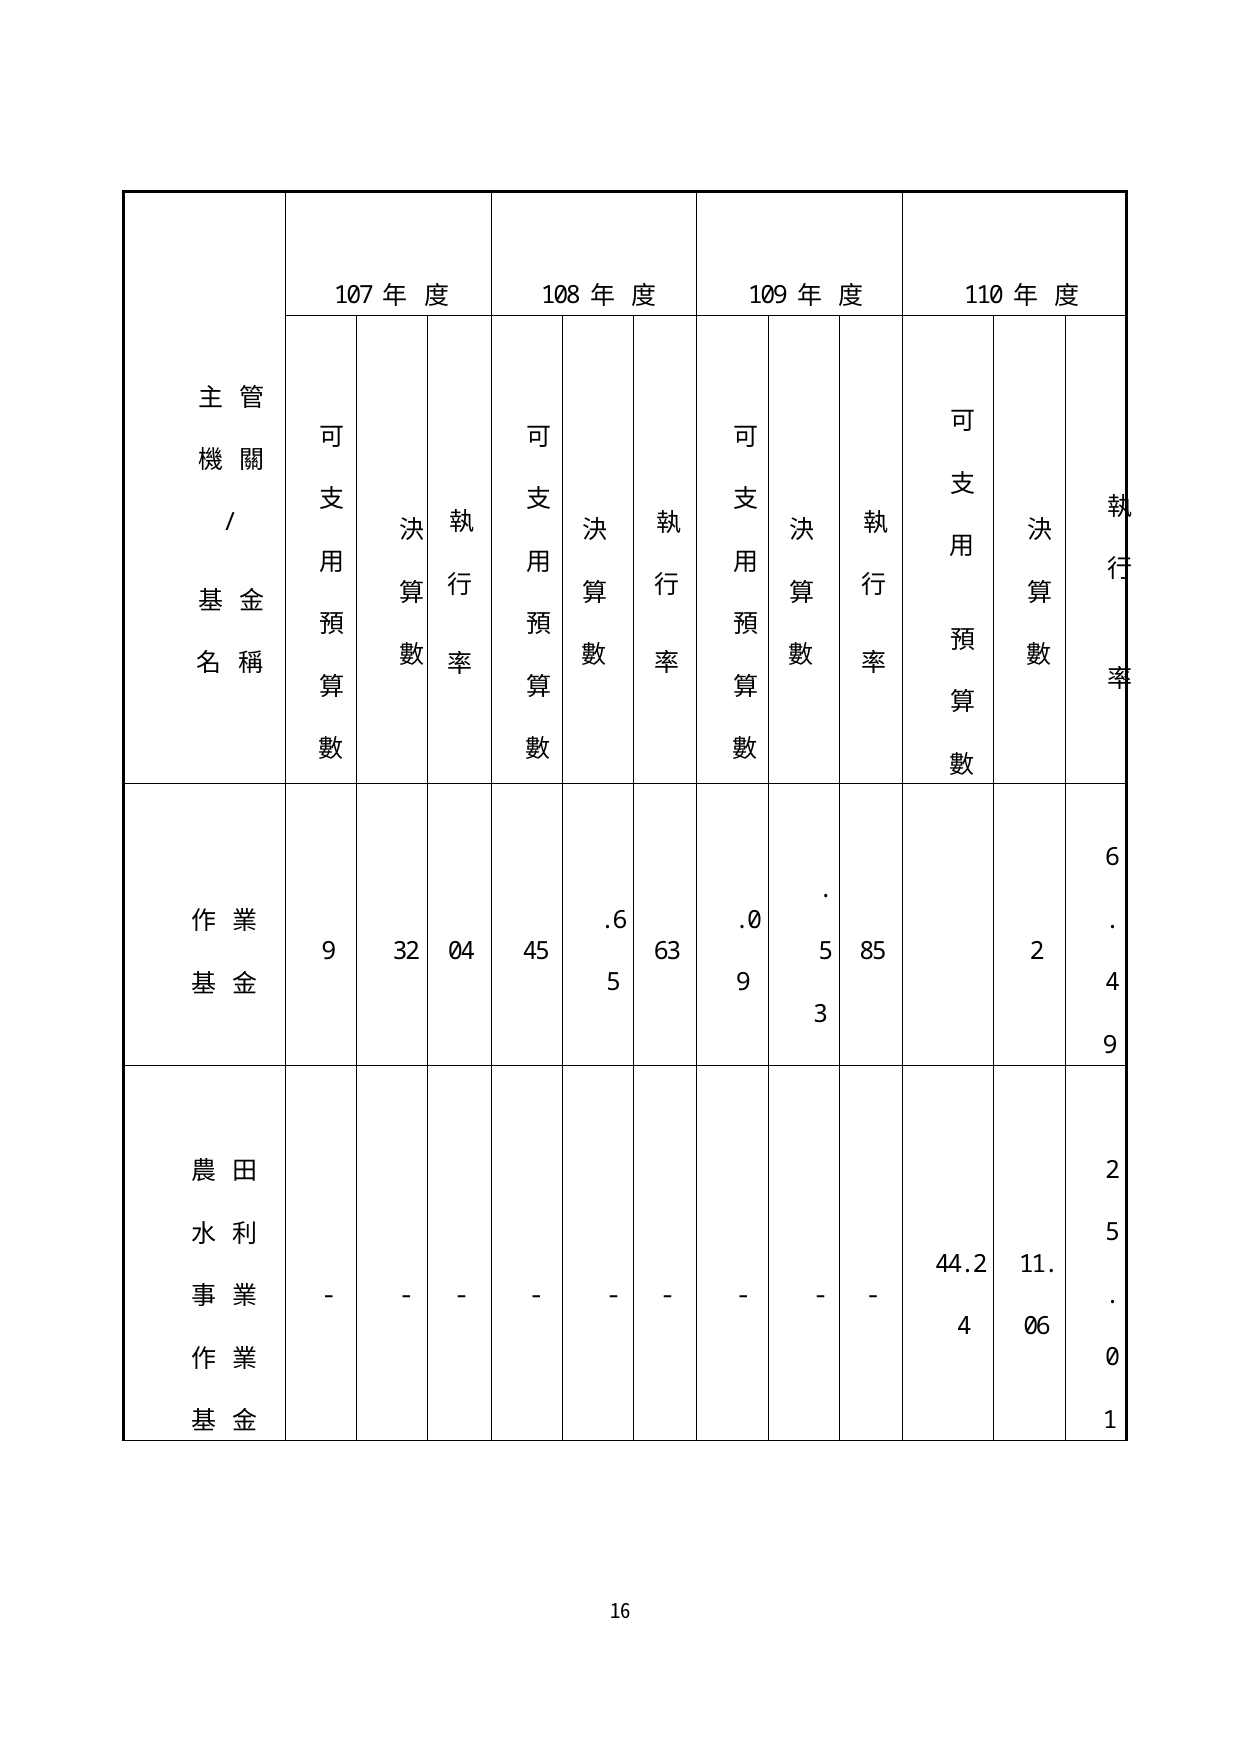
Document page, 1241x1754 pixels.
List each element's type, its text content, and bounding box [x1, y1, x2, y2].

table_header 109年度 [697, 193, 902, 314]
table_cell 9 [286, 784, 356, 1064]
table_header 主管機關/ 基金名稱 [125, 193, 285, 783]
table_cell - [634, 1066, 696, 1439]
table_cell 11.06 [994, 1066, 1065, 1439]
table_cell 63 [634, 784, 696, 1064]
table_cell 執行 率 [840, 316, 902, 783]
table_cell 04 [428, 784, 491, 1064]
table_cell - [769, 1066, 839, 1439]
table_cell 執行 率 [634, 316, 696, 783]
table_cell 44.24 [903, 1066, 993, 1439]
table_cell - [428, 1066, 491, 1439]
table_cell .53 [769, 784, 839, 1064]
table_cell - [697, 1066, 768, 1439]
table_cell .65 [563, 784, 633, 1064]
table_cell 決算數 [769, 316, 839, 783]
table_cell - [563, 1066, 633, 1439]
table_cell 決算數 [994, 316, 1065, 783]
table_cell 可支用預算數 [286, 316, 356, 783]
table_cell 32 [357, 784, 427, 1064]
table_header 110年度 [903, 193, 1125, 314]
table_cell 45 [492, 784, 562, 1064]
table_cell 農田水利事業作業基金 [125, 1066, 285, 1439]
table_cell - [357, 1066, 427, 1439]
table_cell 決算數 [357, 316, 427, 783]
table_cell 作業基金 [125, 784, 285, 1064]
table_cell 可支用 預算數 [903, 316, 993, 783]
table_cell - [840, 1066, 902, 1439]
table_header 108年度 [492, 193, 696, 314]
table_header 107年度 [286, 193, 491, 314]
table_cell - [286, 1066, 356, 1439]
table_cell 2 [994, 784, 1065, 1064]
table_cell 85 [840, 784, 902, 1064]
table_cell 25.01 [1066, 1066, 1125, 1439]
table_cell 執行 率 [428, 316, 491, 783]
table_cell [903, 784, 993, 1064]
table_cell 6.49 [1066, 784, 1125, 1064]
table_cell .09 [697, 784, 768, 1064]
table_cell 決算數 [563, 316, 633, 783]
table_cell - [492, 1066, 562, 1439]
table_cell 可支用預算數 [697, 316, 768, 783]
table_cell 可支用預算數 [492, 316, 562, 783]
table_cell 執行 率 [1066, 316, 1125, 783]
